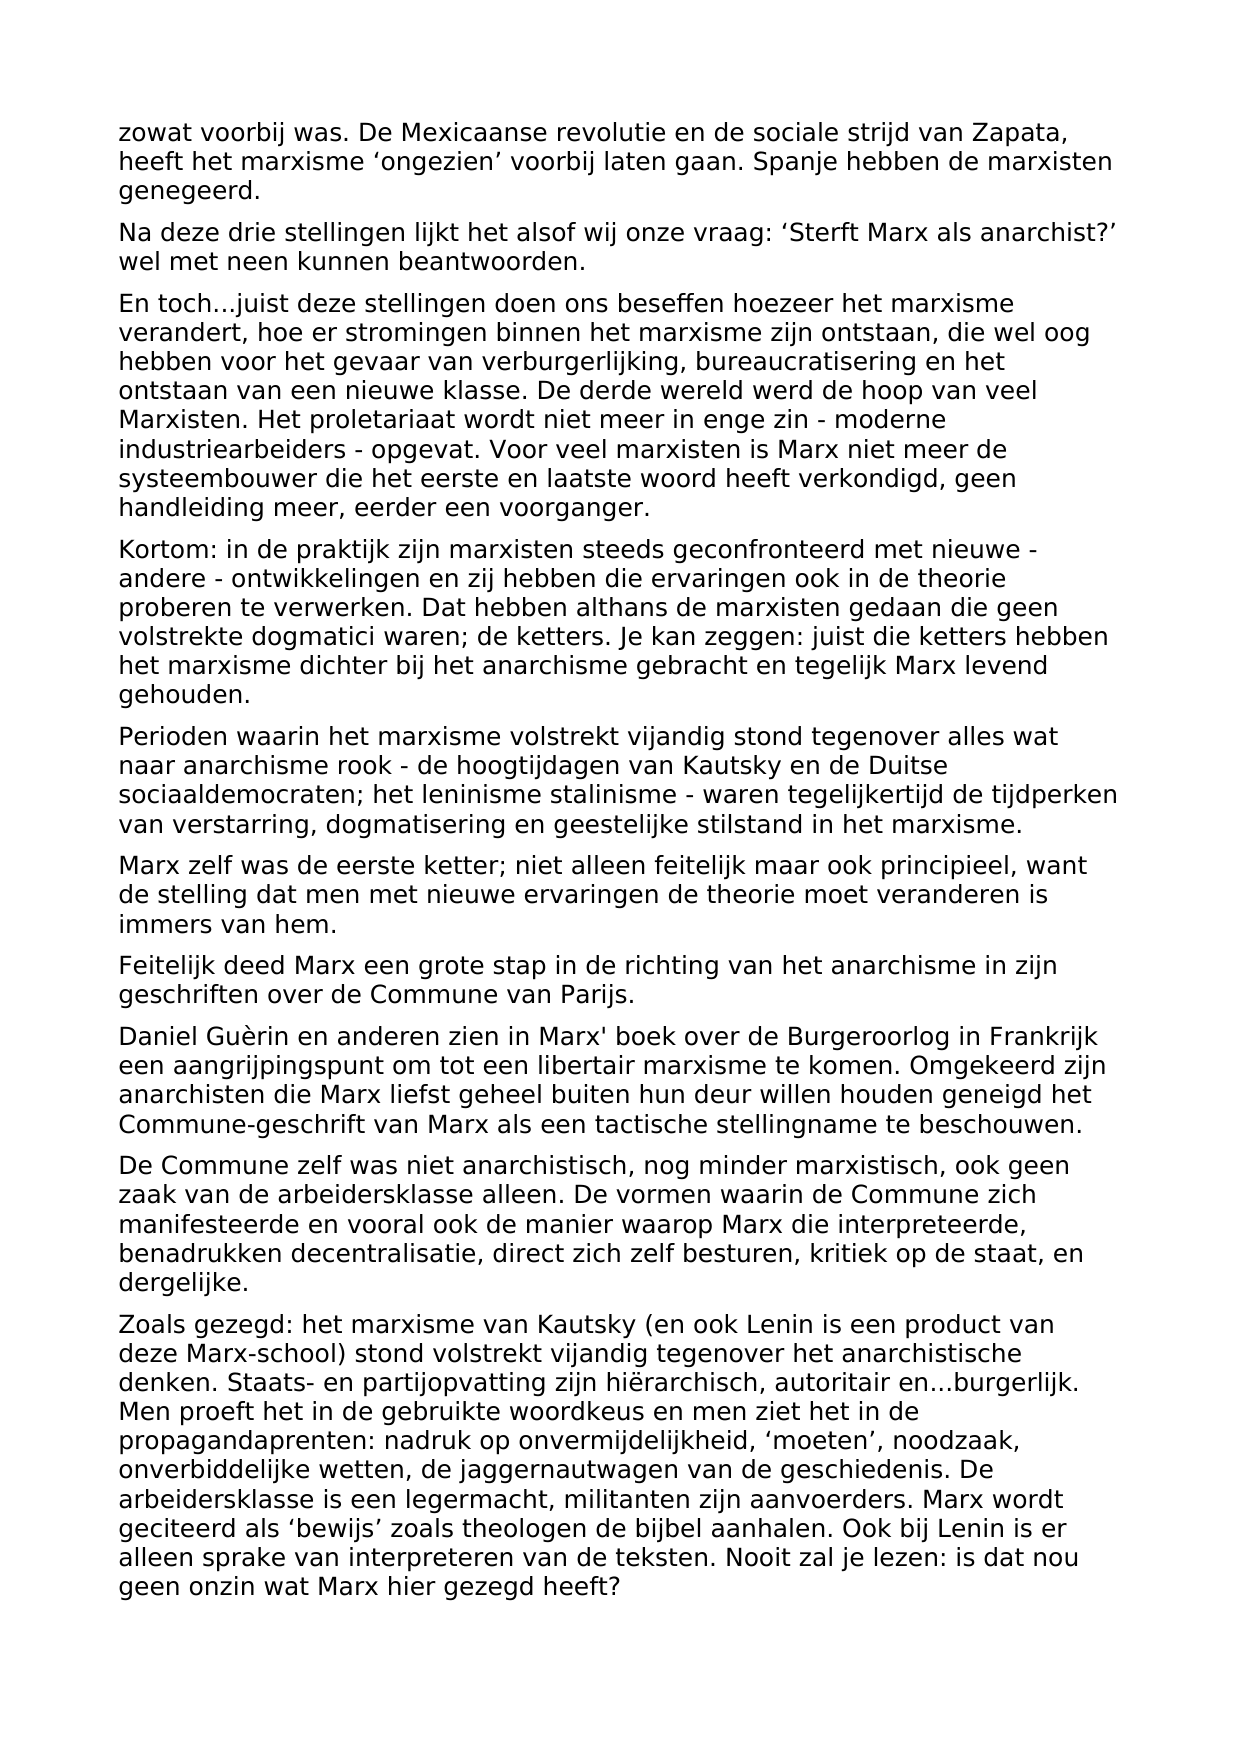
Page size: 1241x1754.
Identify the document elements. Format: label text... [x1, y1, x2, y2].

text Perioden waarin het marxisme volstrekt vijandig stond tegenover alles wat naar anarchisme rook - de hoogtijdagen van Kautsky en de Duitse sociaaldemocraten; het leninisme stalinisme - waren tegelijkertijd de tijdperken van verstarring, dogmatisering en geestelijke stilstand in het marxisme. [118, 722, 1122, 839]
text Marx zelf was de eerste ketter; niet alleen feitelijk maar ook principieel, want de stelling dat men met nieuwe ervaringen de theorie moet veranderen is immers van hem. [118, 851, 1122, 939]
text Na deze drie stellingen lijkt het alsof wij onze vraag: ‘Sterft Marx als anarchist?’ wel met neen kunnen beantwoorden. [118, 218, 1122, 276]
text Feitelijk deed Marx een grote stap in de richting van het anarchisme in zijn geschriften over de Commune van Parijs. [118, 951, 1122, 1010]
text De Commune zelf was niet anarchistisch, nog minder marxistisch, ook geen zaak van de arbeidersklasse alleen. De vormen waarin de Commune zich manifesteerde en vooral ook de manier waarop Marx die interpreteerde, benadrukken decentralisatie, direct zich zelf besturen, kritiek op de staat, en dergelijke. [118, 1151, 1122, 1297]
text zowat voorbij was. De Mexicaanse revolutie en de sociale strijd van Zapata, heeft het marxisme ‘ongezien’ voorbij laten gaan. Spanje hebben de marxisten genegeerd. [118, 118, 1122, 206]
text Daniel Guèrin en anderen zien in Marx' boek over de Burgeroorlog in Frankrijk een aangrijpingspunt om tot een libertair marxisme te komen. Omgekeerd zijn anarchisten die Marx liefst geheel buiten hun deur willen houden geneigd het Commune-geschrift van Marx als een tactische stellingname te beschouwen. [118, 1022, 1122, 1139]
text En toch...juist deze stellingen doen ons beseffen hoezeer het marxisme verandert, hoe er stromingen binnen het marxisme zijn ontstaan, die wel oog hebben voor het gevaar van verburgerlijking, bureaucratisering en het ontstaan van een nieuwe klasse. De derde wereld werd de hoop van veel Marxisten. Het proletariaat wordt niet meer in enge zin - moderne industriearbeiders - opgevat. Voor veel marxisten is Marx niet meer de systeembouwer die het eerste en laatste woord heeft verkondigd, geen handleiding meer, eerder een voorganger. [118, 289, 1122, 522]
text Kortom: in de praktijk zijn marxisten steeds geconfronteerd met nieuwe - andere - ontwikkelingen en zij hebben die ervaringen ook in de theorie proberen te verwerken. Dat hebben althans de marxisten gedaan die geen volstrekte dogmatici waren; de ketters. Je kan zeggen: juist die ketters hebben het marxisme dichter bij het anarchisme gebracht en tegelijk Marx levend gehouden. [118, 535, 1122, 710]
text Zoals gezegd: het marxisme van Kautsky (en ook Lenin is een product van deze Marx-school) stond volstrekt vijandig tegenover het anarchistische denken. Staats- en partijopvatting zijn hiërarchisch, autoritair en...burgerlijk. Men proeft het in de gebruikte woordkeus en men ziet het in de propagandaprenten: nadruk op onvermijdelijkheid, ‘moeten’, noodzaak, onverbiddelijke wetten, de jaggernautwagen van de geschiedenis. De arbeidersklasse is een legermacht, militanten zijn aanvoerders. Marx wordt geciteerd als ‘bewijs’ zoals theologen de bijbel aanhalen. Ook bij Lenin is er alleen sprake van interpreteren van de teksten. Nooit zal je lezen: is dat nou geen onzin wat Marx hier gezegd heeft? [118, 1310, 1122, 1601]
